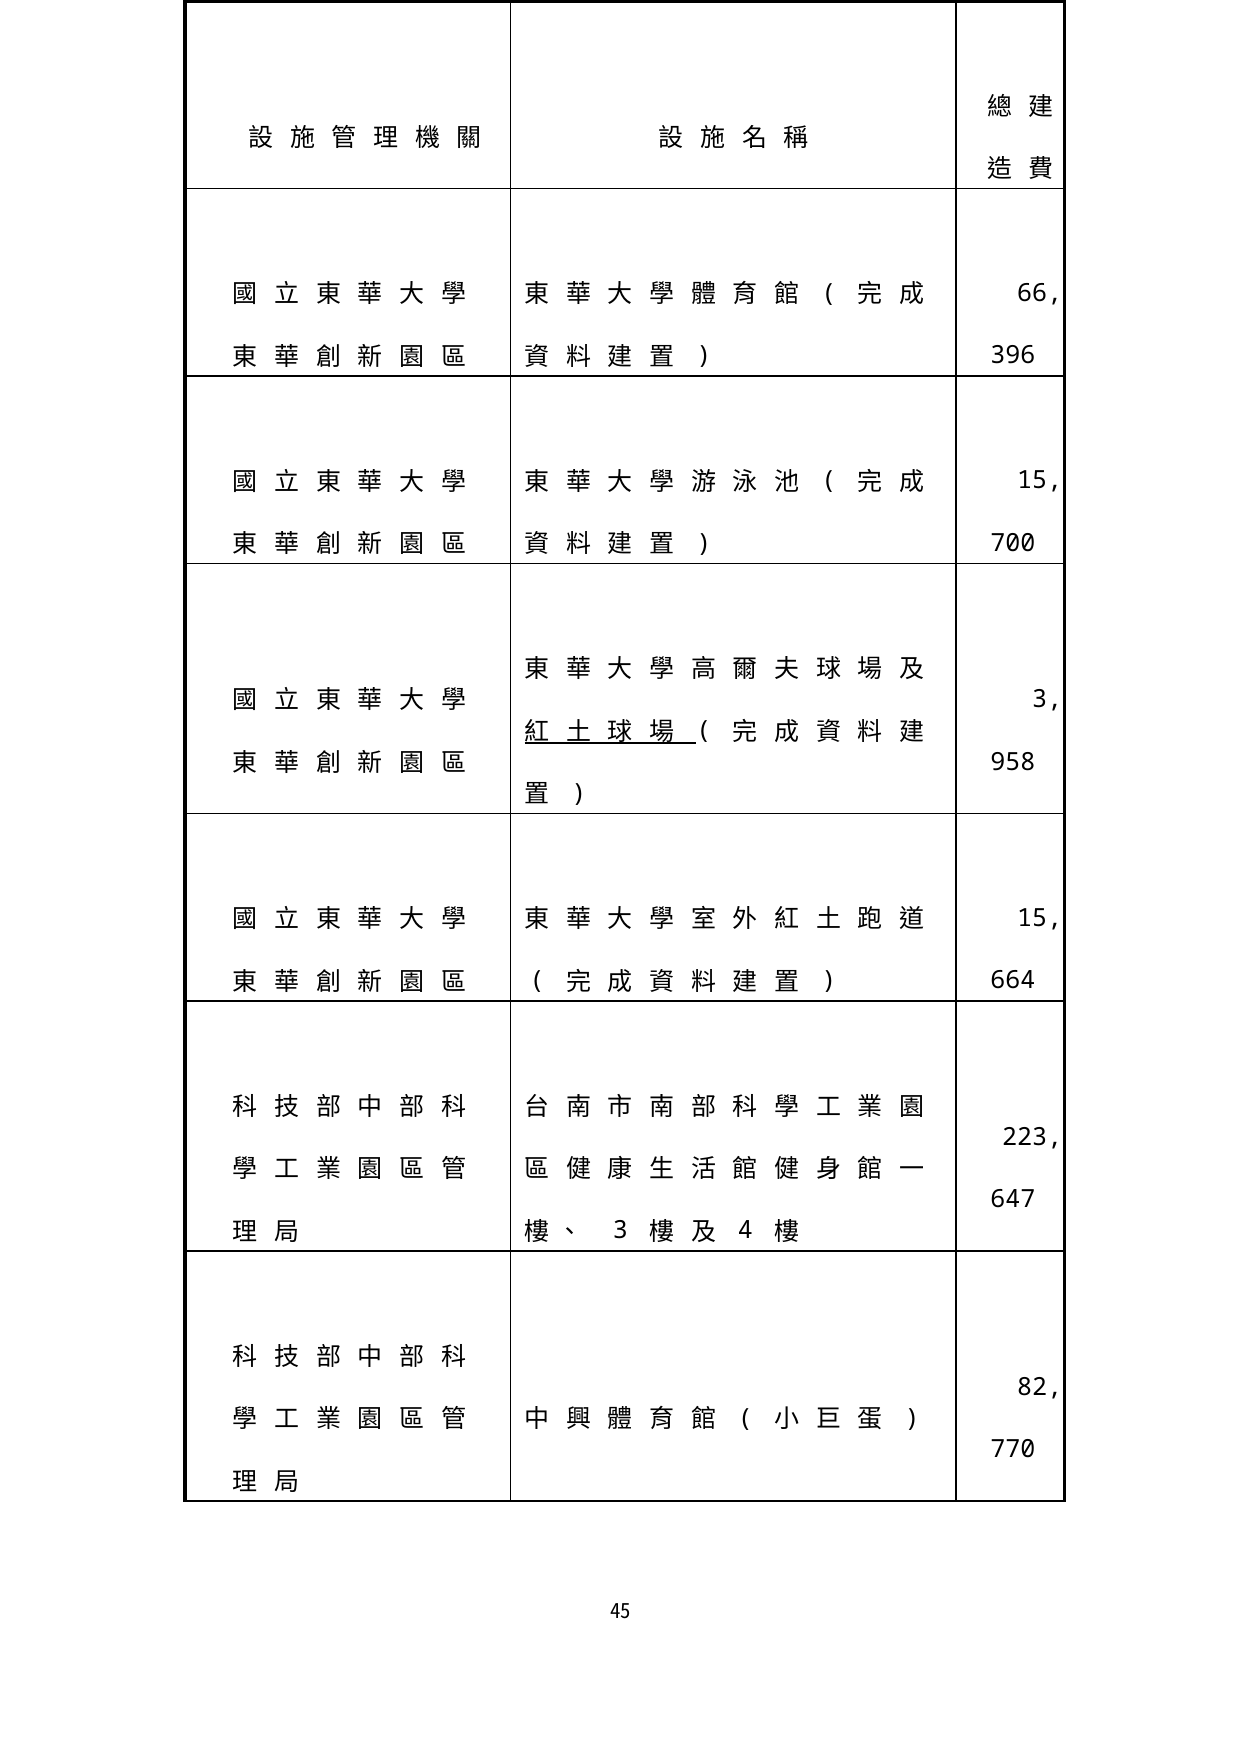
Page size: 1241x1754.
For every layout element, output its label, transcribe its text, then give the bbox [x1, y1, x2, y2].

table_cell 國立東華大學東華創新園區 [187, 814, 510, 1000]
table_header 設施名稱 [511, 3, 955, 187]
table_cell 東華大學高爾夫球場及紅土球場(完成資料建置) [511, 564, 955, 812]
table_header 設施管理機關 [187, 3, 510, 187]
table_cell 東華大學游泳池(完成資料建置) [511, 377, 955, 562]
table_cell 科技部中部科學工業園區管理局 [187, 1252, 510, 1500]
table_header 總建造費 [957, 3, 1063, 187]
table_cell 中興體育館(小巨蛋) [511, 1252, 955, 1500]
table_cell 15,664 [957, 814, 1063, 1000]
table_cell 科技部中部科學工業園區管理局 [187, 1002, 510, 1250]
table_cell 國立東華大學東華創新園區 [187, 189, 510, 375]
table_cell 15,700 [957, 377, 1063, 562]
table_cell 國立東華大學東華創新園區 [187, 564, 510, 812]
table_cell 台南市南部科學工業園區健康生活館健身館一樓、3樓及4樓 [511, 1002, 955, 1250]
table_cell 3,958 [957, 564, 1063, 812]
table_cell 東華大學室外紅土跑道(完成資料建置) [511, 814, 955, 1000]
table_cell 國立東華大學東華創新園區 [187, 377, 510, 562]
table_cell 66,396 [957, 189, 1063, 375]
table_cell 東華大學體育館(完成資料建置) [511, 189, 955, 375]
table_cell 223,647 [957, 1002, 1063, 1250]
table_cell 82,770 [957, 1252, 1063, 1500]
